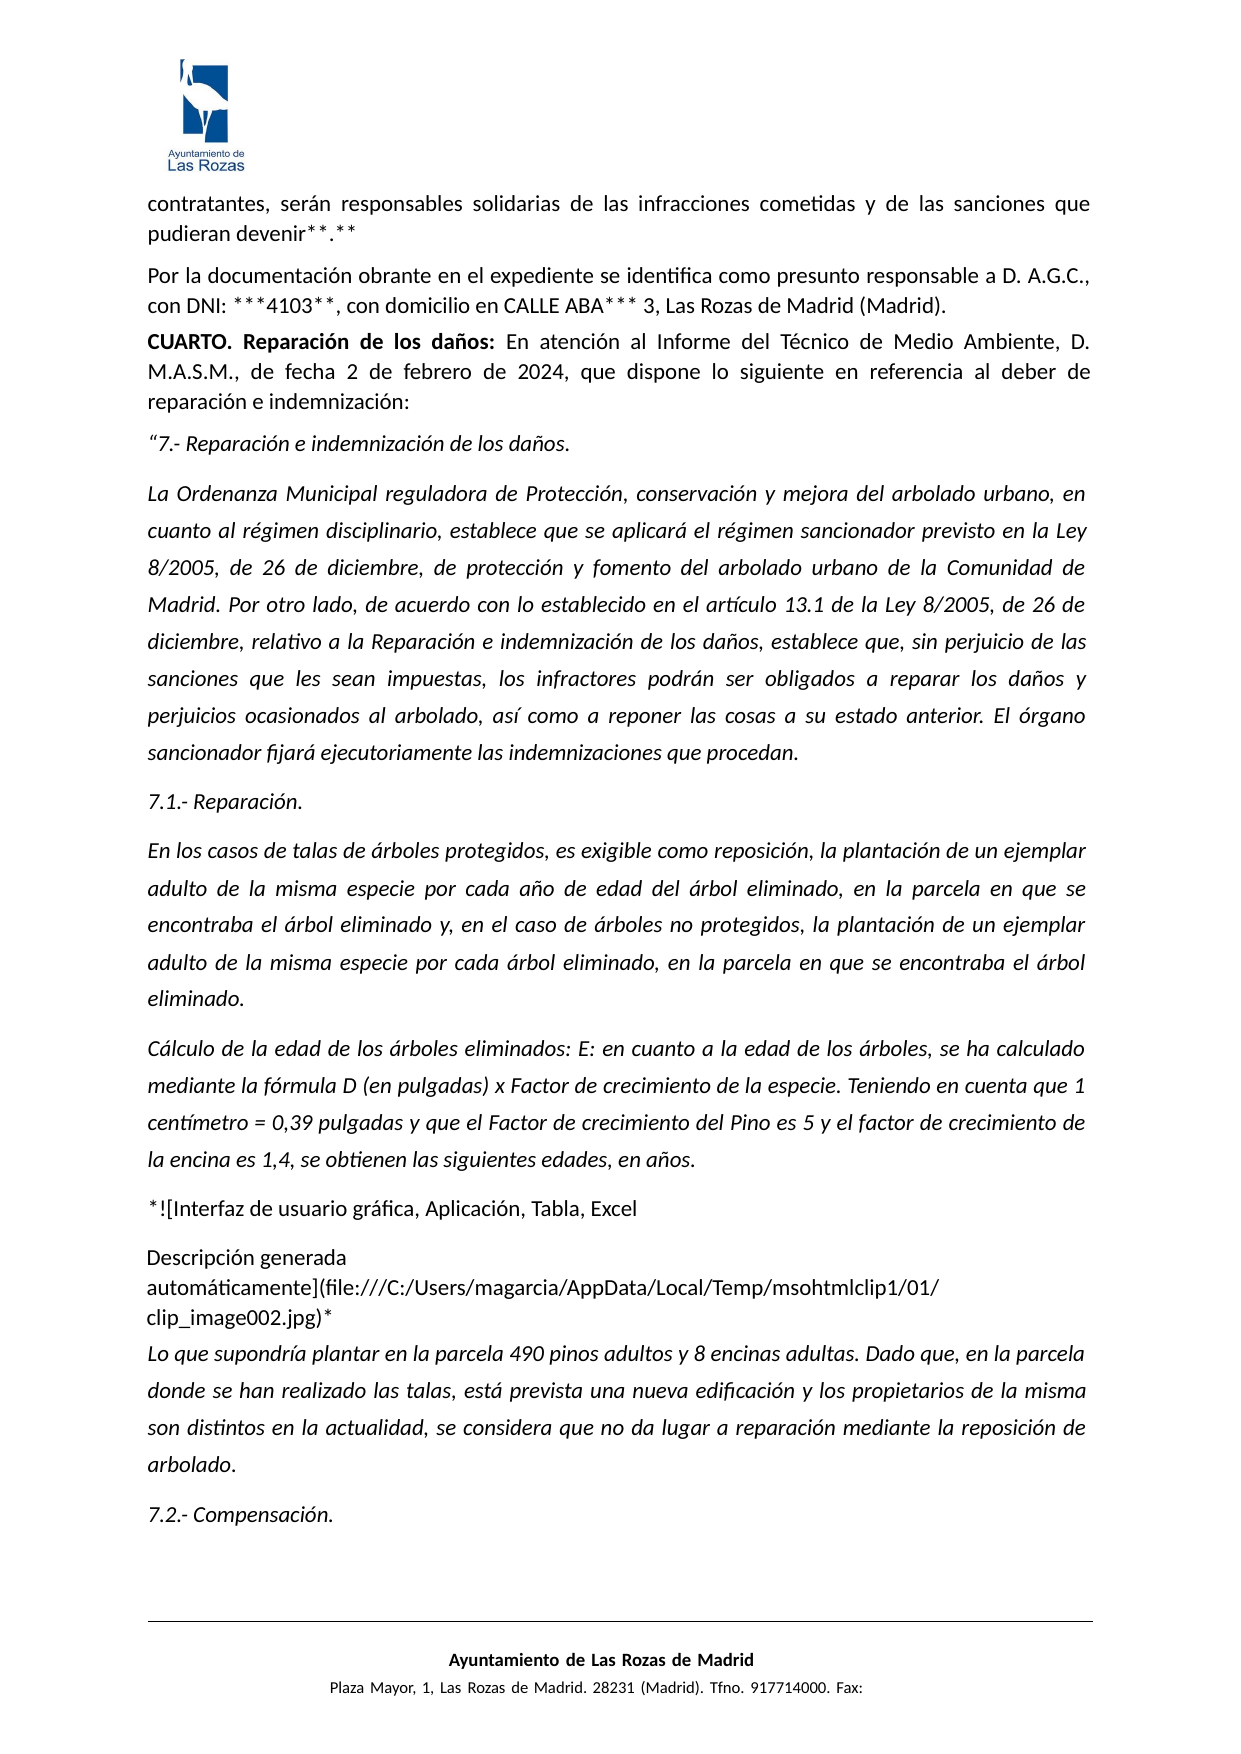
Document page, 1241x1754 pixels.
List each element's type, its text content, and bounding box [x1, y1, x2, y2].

text Descripción generada automáticamente](file:///C:/Users/magarcia/AppData/Local/Temp/msohtmlclip1/01/clip_image002.jpg)* [146, 1243, 1096, 1331]
text contratantes, serán responsables solidarias de las infracciones cometidas y de las sanciones que pudieran devenir**.** [147, 189, 1092, 247]
text “7.- Reparación e indemnización de los daños. [147, 429, 1090, 457]
text En los casos de talas de árboles protegidos, es exigible como reposición, la plantación de un ejemplar adulto de la misma especie por cada año de edad del árbol eliminado, en la parcela en que se encontraba el árbol eliminado y, en el caso de árboles no protegidos, la plantación de un ejemplar adulto de la misma especie por cada árbol eliminado, en la parcela en que se encontraba el árbol eliminado. [147, 837, 1090, 1013]
text 7.2.- Compensación. [147, 1500, 1090, 1528]
text CUARTO. Reparación de los daños: En atención al Informe del Técnico de Medio Ambiente, D. M.A.S.M., de fecha 2 de febrero de 2024, que dispone lo siguiente en referencia al deber de reparación e indemnización: [147, 327, 1092, 415]
text Por la documentación obrante en el expediente se identifica como presunto responsable a D. A.G.C., con DNI: ***4103**, con domicilio en CALLE ABA*** 3, Las Rozas de Madrid (Madrid). [147, 261, 1092, 319]
text 7.1.- Reparación. [147, 787, 1090, 815]
text Cálculo de la edad de los árboles eliminados: E: en cuanto a la edad de los árboles, se ha calculado mediante la fórmula D (en pulgadas) x Factor de crecimiento de la especie. Teniendo en cuenta que 1 centímetro = 0,39 pulgadas y que el Factor de crecimiento del Pino es 5 y el factor de crecimiento de la encina es 1,4, se obtienen las siguientes edades, en años. [147, 1034, 1090, 1173]
text Lo que supondría plantar en la parcela 490 pinos adultos y 8 encinas adultas. Dado que, en la parcela donde se han realizado las talas, está prevista una nueva edificación y los propietarios de la misma son distintos en la actualidad, se considera que no da lugar a reparación mediante la reposición de arbolado. [147, 1339, 1090, 1478]
text La Ordenanza Municipal reguladora de Protección, conservación y mejora del arbolado urbano, en cuanto al régimen disciplinario, establece que se aplicará el régimen sancionador previsto en la Ley 8/2005, de 26 de diciembre, de protección y fomento del arbolado urbano de la Comunidad de Madrid. Por otro lado, de acuerdo con lo establecido en el artículo 13.1 de la Ley 8/2005, de 26 de diciembre, relativo a la Reparación e indemnización de los daños, establece que, sin perjuicio de las sanciones que les sean impuestas, los infractores podrán ser obligados a reparar los daños y perjuicios ocasionados al arbolado, así como a reponer las cosas a su estado anterior. El órgano sancionador fijará ejecutoriamente las indemnizaciones que procedan. [147, 479, 1090, 766]
text *![Interfaz de usuario gráfica, Aplicación, Tabla, Excel [147, 1194, 1092, 1222]
